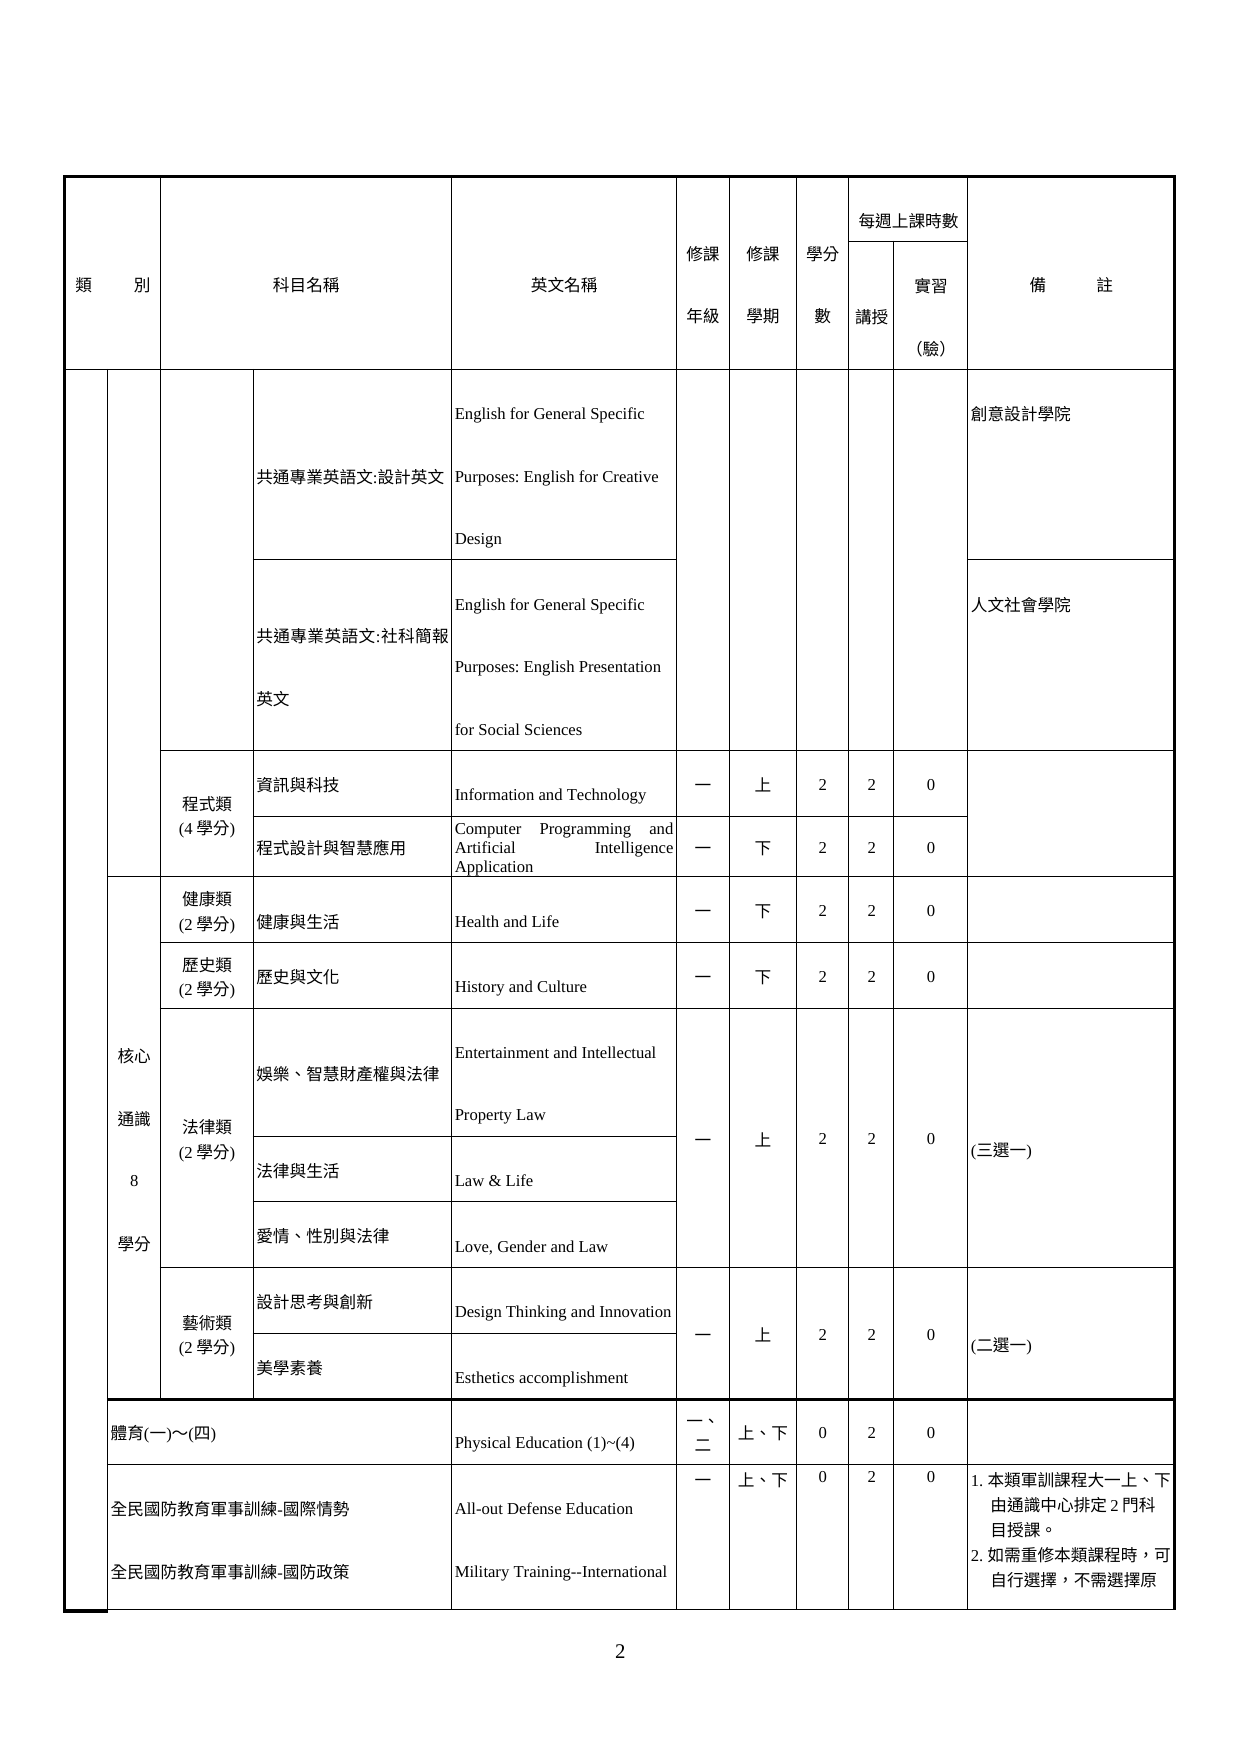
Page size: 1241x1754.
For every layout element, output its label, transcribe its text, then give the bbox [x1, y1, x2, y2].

table_header 科目名稱 [161, 178, 451, 369]
table_cell [968, 1401, 1173, 1464]
table_cell 共通專業英語文:設計英文 [254, 370, 451, 559]
table_cell 2 [797, 751, 848, 816]
table_cell English for General Specific Purposes: English for Creative Design [452, 370, 676, 559]
table_cell 2 [797, 817, 848, 876]
table_cell 0 [894, 877, 967, 942]
table_cell 2 [797, 877, 848, 942]
table_header 學分數 [797, 178, 848, 369]
table_cell [161, 370, 253, 750]
table_cell 0 [894, 1268, 967, 1398]
table_header 備 註 [968, 178, 1173, 369]
table_cell 全民國防教育軍事訓練-國際情勢 全民國防教育軍事訓練-國防政策 [108, 1465, 451, 1609]
table_cell 核心通識 8 學分 [108, 877, 160, 1398]
table_cell 2 [849, 1268, 893, 1398]
table_cell 下 [730, 817, 796, 876]
table_cell [849, 370, 893, 750]
table_cell 2 [849, 943, 893, 1007]
table_cell 一 [677, 817, 729, 876]
table_cell Design Thinking and Innovation [452, 1268, 676, 1332]
table_cell 共通專業英語文:社科簡報英文 [254, 560, 451, 750]
table_cell 設計思考與創新 [254, 1268, 451, 1332]
table_cell 一、二 [677, 1401, 729, 1464]
table_cell 體育(一)～(四) [108, 1401, 451, 1464]
table_cell [894, 370, 967, 750]
table_cell [797, 370, 848, 750]
table_cell Computer Programming and Artificial Intelligence Application [452, 817, 676, 876]
table_cell 美學素養 [254, 1334, 451, 1398]
table_cell 2 [849, 877, 893, 942]
table_cell 人文社會學院 [968, 560, 1173, 750]
table_cell (三選一) [968, 1009, 1173, 1267]
table_cell 2 [797, 1268, 848, 1398]
table_cell 法律類 (2學分) [161, 1009, 253, 1267]
table_cell 歷史與文化 [254, 943, 451, 1007]
table_cell [968, 943, 1173, 1007]
table_cell Information and Technology [452, 751, 676, 816]
table_header 類 別 [66, 178, 160, 369]
table_cell 0 [797, 1401, 848, 1464]
table_cell 下 [730, 877, 796, 942]
table_cell 歷史類 (2學分) [161, 943, 253, 1007]
table_cell History and Culture [452, 943, 676, 1007]
table_cell Love, Gender and Law [452, 1202, 676, 1267]
table_cell 程式類 (4學分) [161, 751, 253, 876]
table_cell [730, 370, 796, 750]
table_cell 0 [894, 817, 967, 876]
table_cell 一 [677, 1465, 729, 1609]
table_cell 2 [797, 943, 848, 1007]
table_cell 2 [849, 817, 893, 876]
table_cell 創意設計學院 [968, 370, 1173, 559]
table_cell 下 [730, 943, 796, 1007]
table_cell 實習（驗） [894, 242, 967, 369]
table_cell [968, 877, 1173, 942]
table_cell 上 [730, 751, 796, 816]
table_cell Esthetics accomplishment [452, 1334, 676, 1398]
table_cell 0 [894, 1401, 967, 1464]
table_cell 一 [677, 751, 729, 816]
table_cell (二選一) [968, 1268, 1173, 1398]
table_cell 一 [677, 1268, 729, 1398]
table_cell 0 [894, 751, 967, 816]
table_cell [108, 370, 160, 876]
table_cell English for General Specific Purposes: English Presentation for Social Sciences [452, 560, 676, 750]
table_header 修課 學期 [730, 178, 796, 369]
table_cell 上、下 [730, 1465, 796, 1609]
table_cell 上、下 [730, 1401, 796, 1464]
table_cell 2 [849, 1009, 893, 1267]
table_cell 2 [849, 1401, 893, 1464]
table_cell [66, 370, 107, 1609]
table_cell [677, 370, 729, 750]
table_cell 一 [677, 877, 729, 942]
table_cell 本類軍訓課程大一上、下由通識中心排定2門科目授課。 如需重修本類課程時，可自行選擇，不需選擇原 [968, 1465, 1173, 1609]
table_cell 2 [849, 751, 893, 816]
table_cell 0 [894, 1465, 967, 1609]
table_cell [968, 751, 1173, 876]
table_cell 一 [677, 1009, 729, 1267]
table_cell 程式設計與智慧應用 [254, 817, 451, 876]
table_cell 資訊與科技 [254, 751, 451, 816]
table_cell 0 [797, 1465, 848, 1609]
table_cell 一 [677, 943, 729, 1007]
table_cell 藝術類 (2學分) [161, 1268, 253, 1398]
table_cell Health and Life [452, 877, 676, 942]
table_cell All-out Defense Education Military Training--International [452, 1465, 676, 1609]
table_cell Physical Education (1)~(4) [452, 1401, 676, 1464]
table_cell Entertainment and Intellectual Property Law [452, 1009, 676, 1136]
table_cell 健康類 (2學分) [161, 877, 253, 942]
table_cell 法律與生活 [254, 1137, 451, 1201]
table_cell 2 [849, 1465, 893, 1609]
table_header 每週上課時數 [849, 178, 967, 241]
table_cell 2 [797, 1009, 848, 1267]
table_header 英文名稱 [452, 178, 676, 369]
table_cell Law & Life [452, 1137, 676, 1201]
table_cell 上 [730, 1268, 796, 1398]
table_cell 愛情、性別與法律 [254, 1202, 451, 1267]
table_header 修課 年級 [677, 178, 729, 369]
table_cell 娛樂、智慧財產權與法律 [254, 1009, 451, 1136]
table_cell 0 [894, 943, 967, 1007]
table_cell 講授 [849, 242, 893, 369]
table_cell 上 [730, 1009, 796, 1267]
table_cell 健康與生活 [254, 877, 451, 942]
table_cell 0 [894, 1009, 967, 1267]
